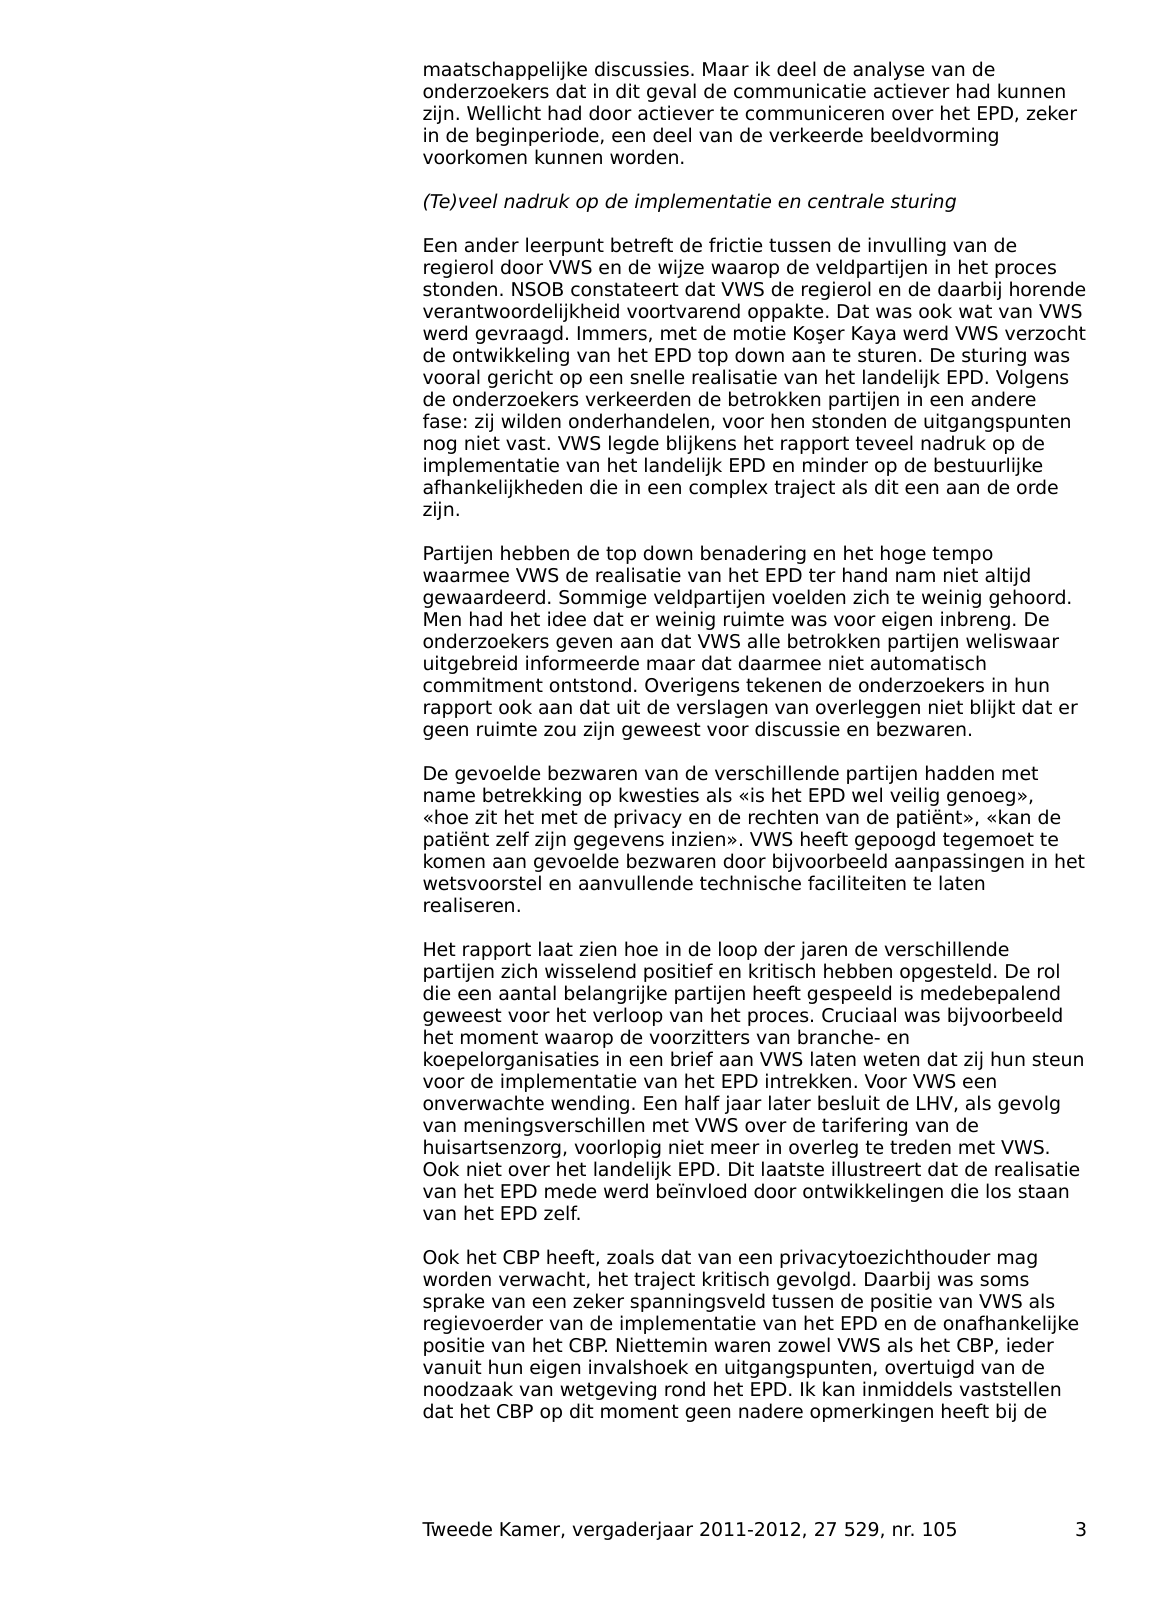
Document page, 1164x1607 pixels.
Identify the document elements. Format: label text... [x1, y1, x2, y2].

text Een ander leerpunt betreft de frictie tussen de invulling van de regierol door VWS en de wijze waarop de veldpartijen in het proces stonden. NSOB constateert dat VWS de regierol en de daarbij horende verantwoordelijkheid voortvarend oppakte. Dat was ook wat van VWS werd gevraagd. Immers, met de motie Koşer Kaya werd VWS verzocht de ontwikkeling van het EPD top down aan te sturen. De sturing was vooral gericht op een snelle realisatie van het landelijk EPD. Volgens de onderzoekers verkeerden de betrokken partijen in een andere fase: zij wilden onderhandelen, voor hen stonden de uitgangspunten nog niet vast. VWS legde blijkens het rapport teveel nadruk op de implementatie van het landelijk EPD en minder op de bestuurlijke afhankelijkheden die in een complex traject als dit een aan de orde zijn. [422, 235, 1087, 521]
subtitle (Te)veel nadruk op de implementatie en centrale sturing [422, 191, 1087, 213]
text Het rapport laat zien hoe in de loop der jaren de verschillende partijen zich wisselend positief en kritisch hebben opgesteld. De rol die een aantal belangrijke partijen heeft gespeeld is medebepalend geweest voor het verloop van het proces. Cruciaal was bijvoorbeeld het moment waarop de voorzitters van branche- en koepelorganisaties in een brief aan VWS laten weten dat zij hun steun voor de implementatie van het EPD intrekken. Voor VWS een onverwachte wending. Een half jaar later besluit de LHV, als gevolg van meningsverschillen met VWS over de tarifering van de huisartsenzorg, voorlopig niet meer in overleg te treden met VWS. Ook niet over het landelijk EPD. Dit laatste illustreert dat de realisatie van het EPD mede werd beïnvloed door ontwikkelingen die los staan van het EPD zelf. [422, 939, 1087, 1225]
text De gevoelde bezwaren van de verschillende partijen hadden met name betrekking op kwesties als «is het EPD wel veilig genoeg», «hoe zit het met de privacy en de rechten van de patiënt», «kan de patiënt zelf zijn gegevens inzien». VWS heeft gepoogd tegemoet te komen aan gevoelde bezwaren door bijvoorbeeld aanpassingen in het wetsvoorstel en aanvullende technische faciliteiten te laten realiseren. [422, 763, 1087, 917]
text Partijen hebben de top down benadering en het hoge tempo waarmee VWS de realisatie van het EPD ter hand nam niet altijd gewaardeerd. Sommige veldpartijen voelden zich te weinig gehoord. Men had het idee dat er weinig ruimte was voor eigen inbreng. De onderzoekers geven aan dat VWS alle betrokken partijen weliswaar uitgebreid informeerde maar dat daarmee niet automatisch commitment ontstond. Overigens tekenen de onderzoekers in hun rapport ook aan dat uit de verslagen van overleggen niet blijkt dat er geen ruimte zou zijn geweest voor discussie en bezwaren. [422, 543, 1087, 741]
text Ook het CBP heeft, zoals dat van een privacytoezichthouder mag worden verwacht, het traject kritisch gevolgd. Daarbij was soms sprake van een zeker spanningsveld tussen de positie van VWS als regievoerder van de implementatie van het EPD en de onafhankelijke positie van het CBP. Niettemin waren zowel VWS als het CBP, ieder vanuit hun eigen invalshoek en uitgangspunten, overtuigd van de noodzaak van wetgeving rond het EPD. Ik kan inmiddels vaststellen dat het CBP op dit moment geen nadere opmerkingen heeft bij de [422, 1247, 1087, 1423]
text maatschappelijke discussies. Maar ik deel de analyse van de onderzoekers dat in dit geval de communicatie actiever had kunnen zijn. Wellicht had door actiever te communiceren over het EPD, zeker in de beginperiode, een deel van de verkeerde beeldvorming voorkomen kunnen worden. [422, 59, 1087, 169]
